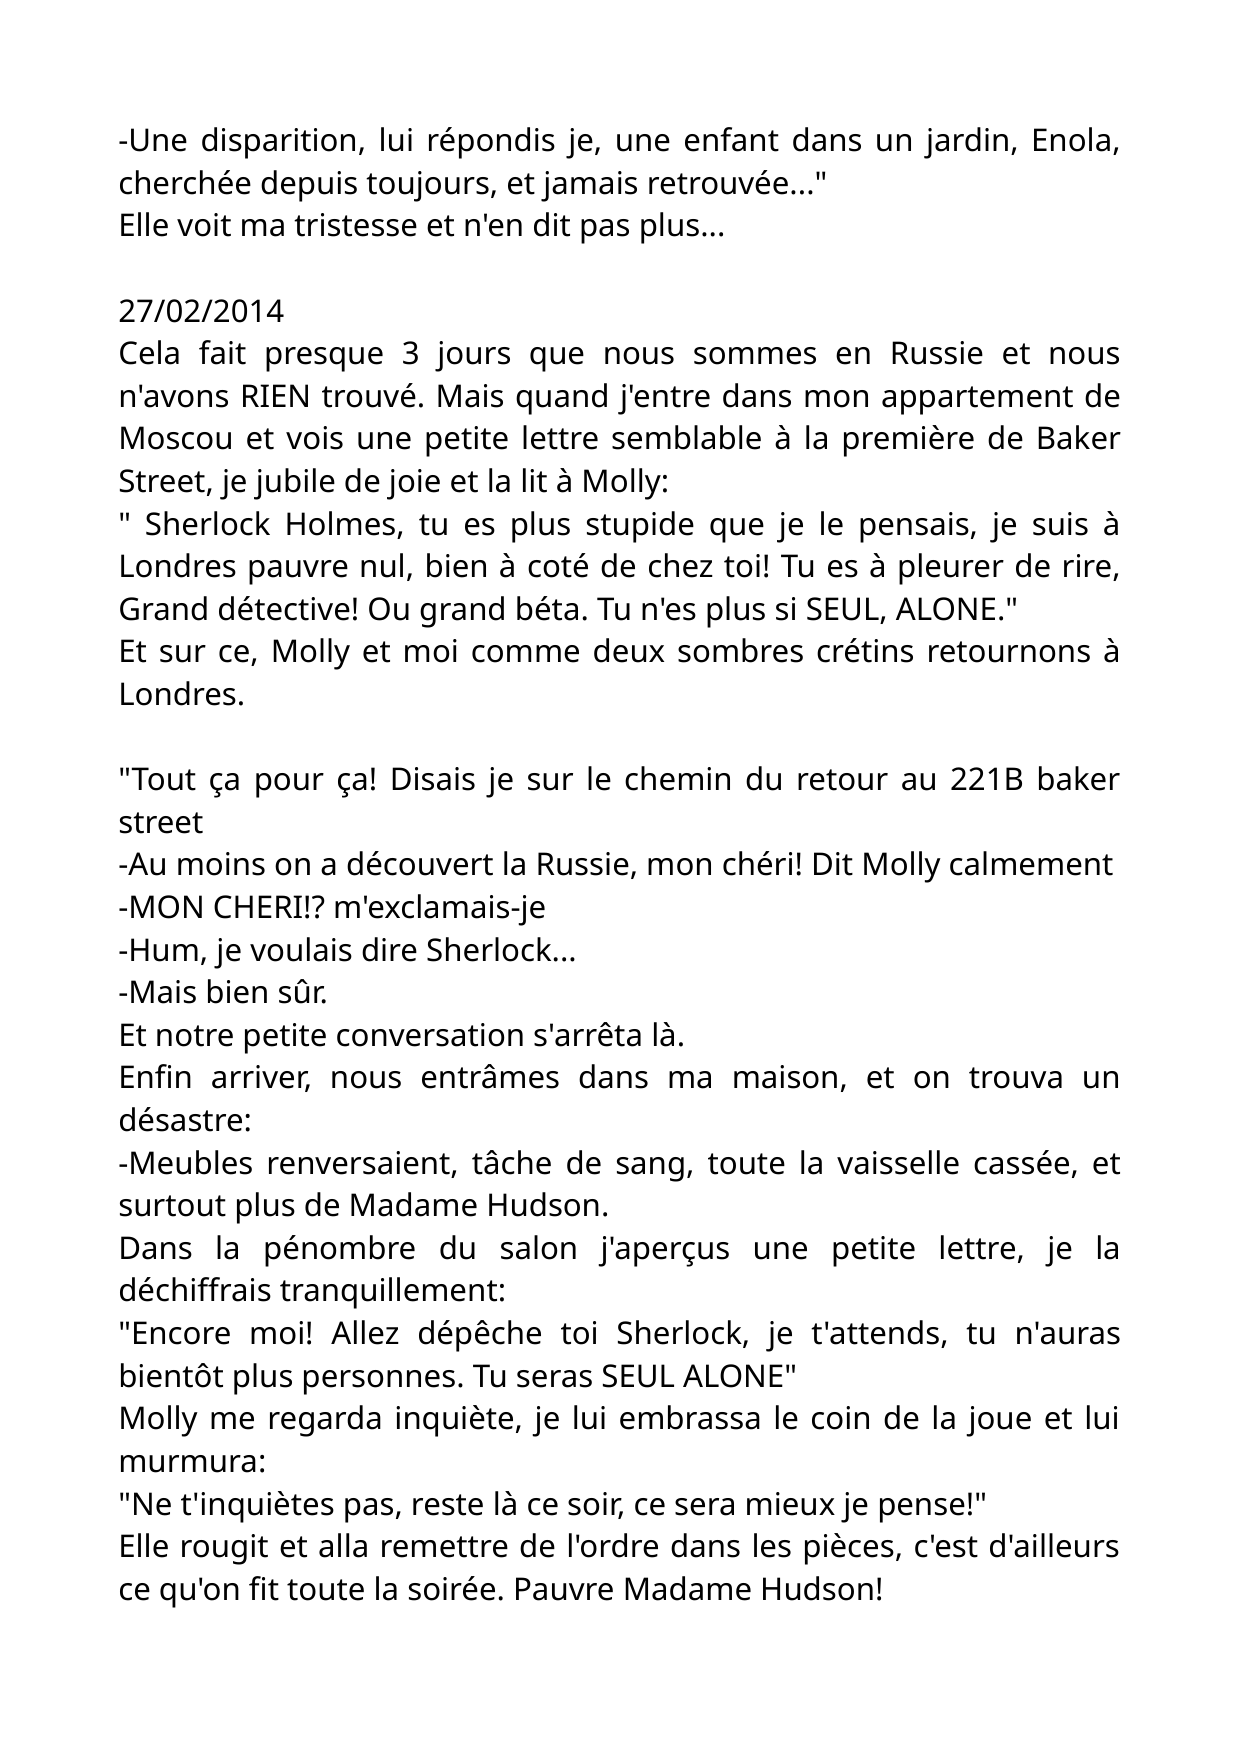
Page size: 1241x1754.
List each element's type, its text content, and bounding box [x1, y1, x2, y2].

text 27/02/2014 [118, 288, 1122, 331]
text Et sur ce, Molly et moi comme deux sombres crétins retournons à Londres. [118, 629, 1122, 714]
text -Une disparition, lui répondis je, une enfant dans un jardin, Enola, cherchée depuis toujours, et jamais retrouvée..." [118, 118, 1122, 203]
text Enfin arriver, nous entrâmes dans ma maison, et on trouva un désastre: [118, 1055, 1122, 1141]
text -Mais bien sûr. [118, 970, 1122, 1013]
text "Tout ça pour ça! Disais je sur le chemin du retour au 221B baker street [118, 757, 1122, 842]
text Elle rougit et alla remettre de l'ordre dans les pièces, c'est d'ailleurs ce qu'on fit toute la soirée. Pauvre Madame Hudson! [118, 1524, 1122, 1609]
text Elle voit ma tristesse et n'en dit pas plus... [118, 203, 1122, 246]
text -Au moins on a découvert la Russie, mon chéri! Dit Molly calmement [118, 842, 1122, 885]
text -MON CHERI!? m'exclamais-je [118, 885, 1122, 928]
text -Hum, je voulais dire Sherlock... [118, 928, 1122, 970]
text " Sherlock Holmes, tu es plus stupide que je le pensais, je suis à Londres pauvre nul, bien à coté de chez toi! Tu es à pleurer de rire, Grand détective! Ou grand béta. Tu n'es plus si SEUL, ALONE." [118, 502, 1122, 629]
text -Meubles renversaient, tâche de sang, toute la vaisselle cassée, et surtout plus de Madame Hudson. [118, 1141, 1122, 1226]
text Molly me regarda inquiète, je lui embrassa le coin de la joue et lui murmura: [118, 1396, 1122, 1481]
text Et notre petite conversation s'arrêta là. [118, 1013, 1122, 1055]
text Dans la pénombre du salon j'aperçus une petite lettre, je la déchiffrais tranquillement: [118, 1226, 1122, 1311]
text Cela fait presque 3 jours que nous sommes en Russie et nous n'avons RIEN trouvé. Mais quand j'entre dans mon appartement de Moscou et vois une petite lettre semblable à la première de Baker Street, je jubile de joie et la lit à Molly: [118, 331, 1122, 502]
text "Encore moi! Allez dépêche toi Sherlock, je t'attends, tu n'auras bientôt plus personnes. Tu seras SEUL ALONE" [118, 1311, 1122, 1396]
text "Ne t'inquiètes pas, reste là ce soir, ce sera mieux je pense!" [118, 1481, 1122, 1524]
